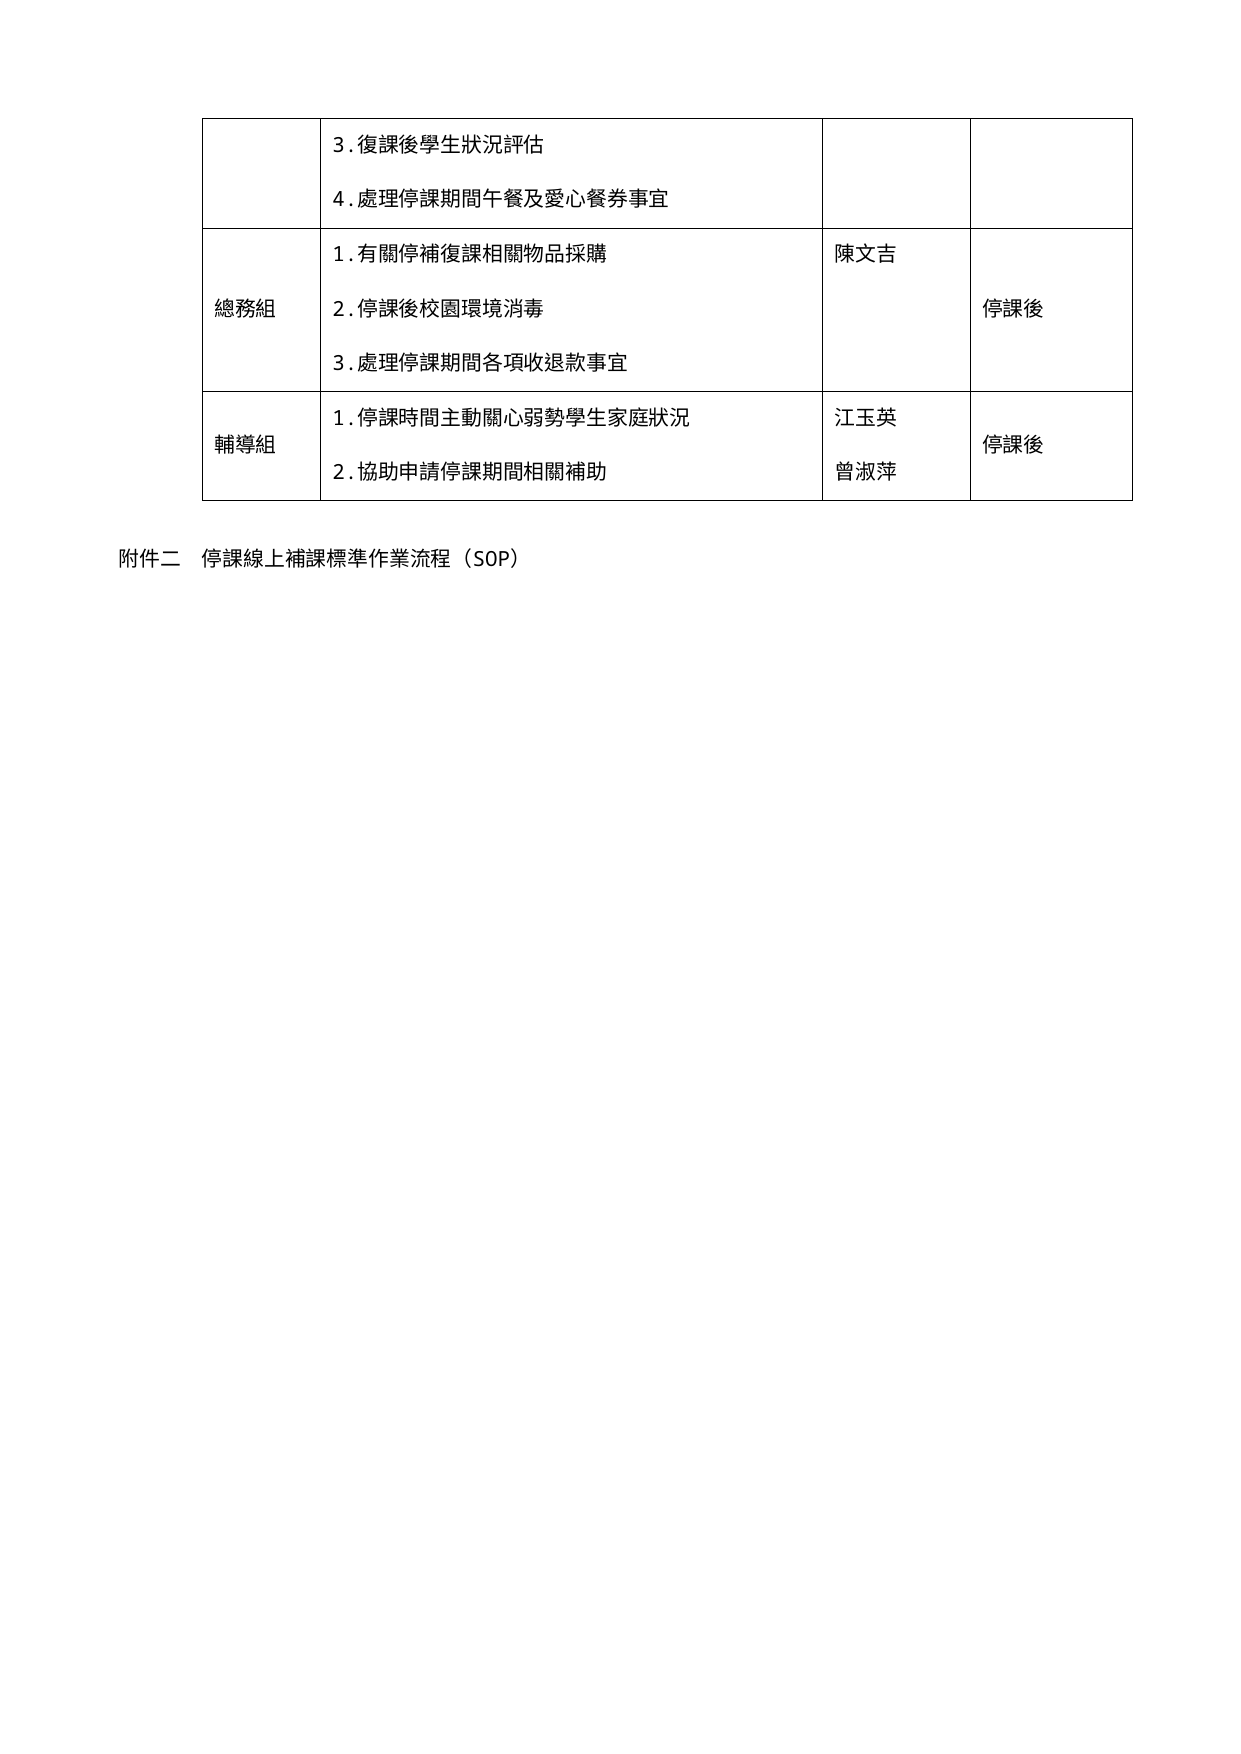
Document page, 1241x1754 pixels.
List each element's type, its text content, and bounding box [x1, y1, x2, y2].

table_cell [971, 119, 1132, 227]
table_cell 3.復課後學生狀況評估 4.處理停課期間午餐及愛心餐券事宜 [321, 119, 822, 227]
table_cell 總務組 [203, 229, 320, 391]
text 附件二 停課線上補課標準作業流程（SOP） [118, 542, 1122, 573]
table_cell 停課後 [971, 392, 1132, 500]
table_cell 江玉英 曾淑萍 [823, 392, 970, 500]
table_cell [203, 119, 320, 227]
table_cell 1.停課時間主動關心弱勢學生家庭狀況 2.協助申請停課期間相關補助 [321, 392, 822, 500]
table_cell [823, 119, 970, 227]
table_cell 停課後 [971, 229, 1132, 391]
table_cell 1.有關停補復課相關物品採購 2.停課後校園環境消毒 3.處理停課期間各項收退款事宜 [321, 229, 822, 391]
table_cell 輔導組 [203, 392, 320, 500]
table_cell 陳文吉 [823, 229, 970, 391]
